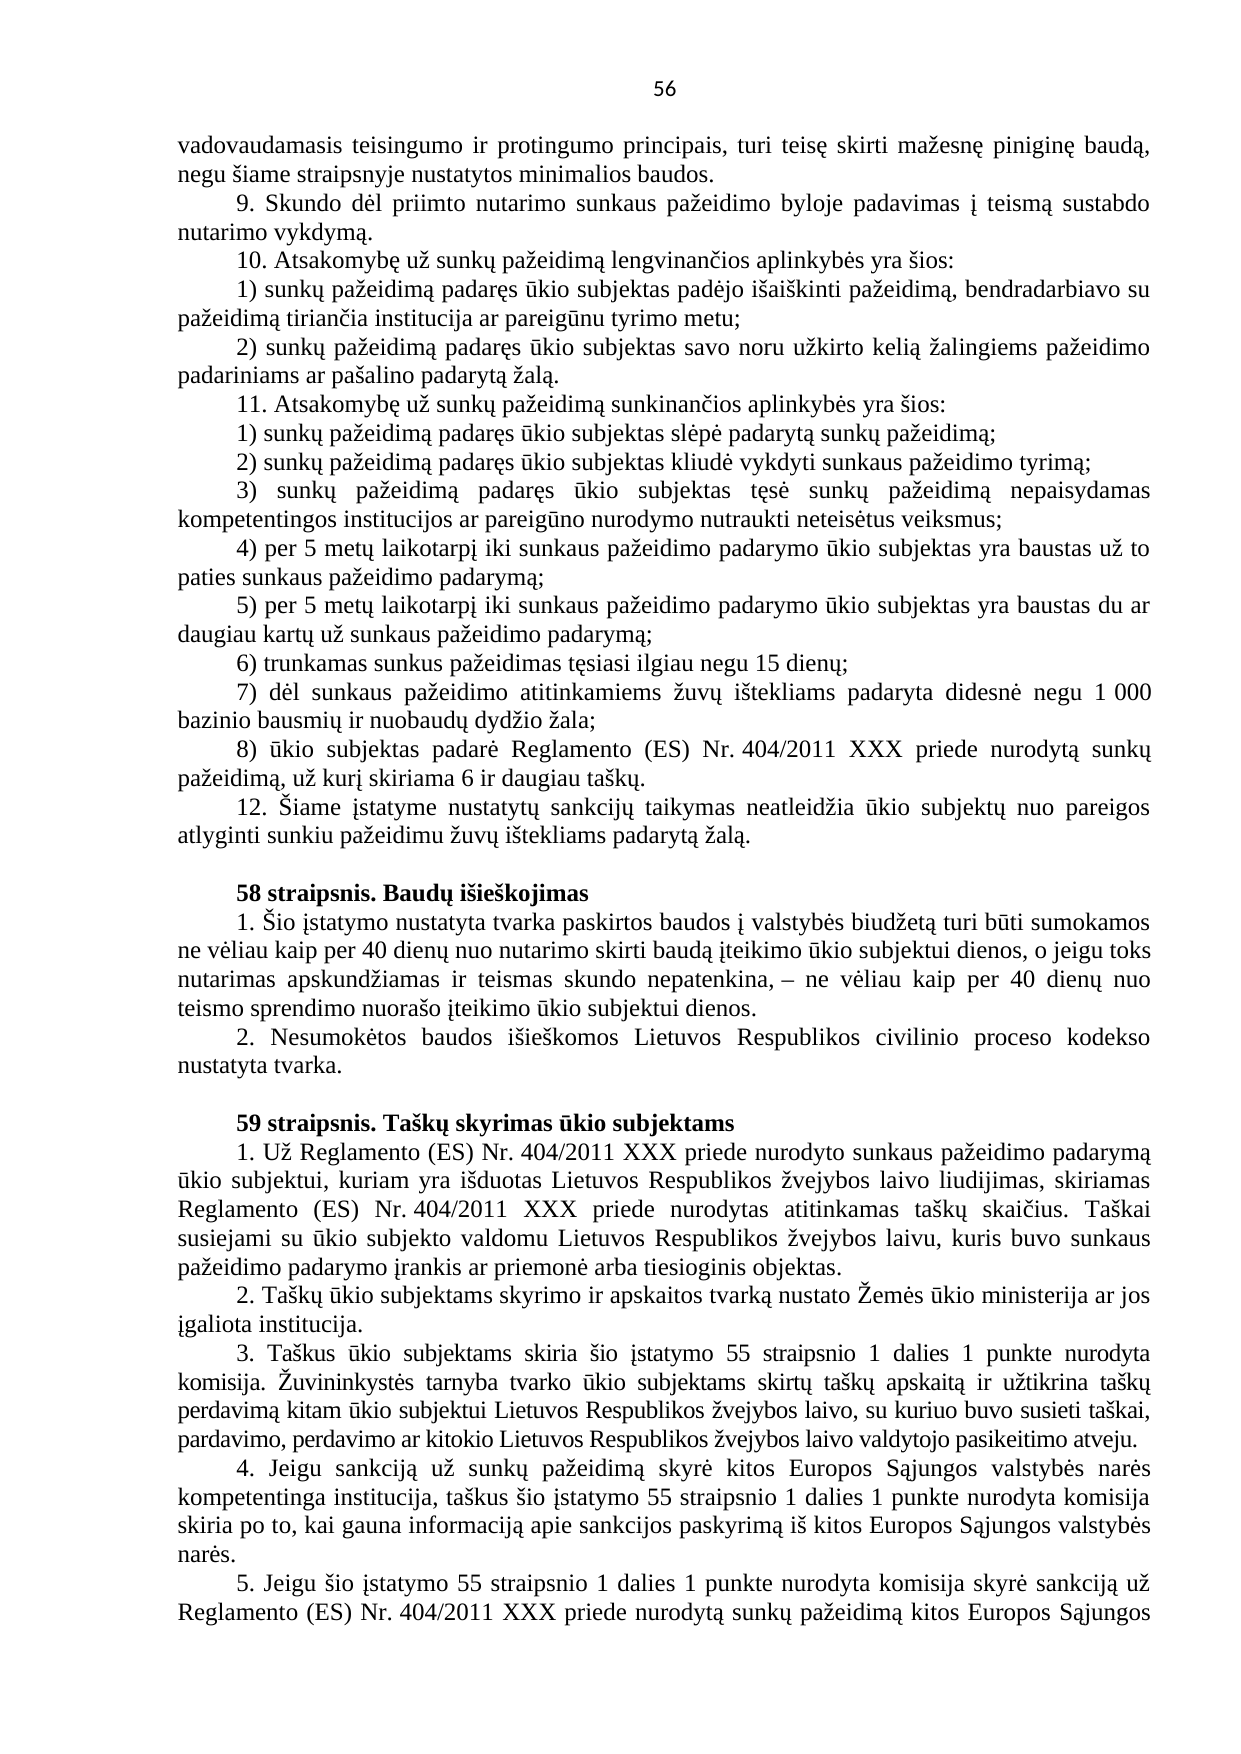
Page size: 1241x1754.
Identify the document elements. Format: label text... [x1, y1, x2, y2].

text 2) sunkų pažeidimą padaręs ūkio subjektas savo noru užkirto kelią žalingiems pažeidimo padariniams ar pašalino padarytą žalą. [177, 332, 1152, 389]
text 1) sunkų pažeidimą padaręs ūkio subjektas slėpė padarytą sunkų pažeidimą; [177, 418, 1152, 447]
text 2. Nesumokėtos baudos išieškomos Lietuvos Respublikos civilinio proceso kodekso nustatyta tvarka. [177, 1022, 1152, 1079]
text 8) ūkio subjektas padarė Reglamento (ES) Nr. 404/2011 XXX priede nurodytą sunkų pažeidimą, už kurį skiriama 6 ir daugiau taškų. [177, 734, 1152, 792]
text 1. Šio įstatymo nustatyta tvarka paskirtos baudos į valstybės biudžetą turi būti sumokamos ne vėliau kaip per 40 dienų nuo nutarimo skirti baudą įteikimo ūkio subjektui dienos, o jeigu toks nutarimas apskundžiamas ir teismas skundo nepatenkina, – ne vėliau kaip per 40 dienų nuo teismo sprendimo nuorašo įteikimo ūkio subjektui dienos. [177, 907, 1152, 1022]
text 5. Jeigu šio įstatymo 55 straipsnio 1 dalies 1 punkte nurodyta komisija skyrė sankciją už Reglamento (ES) Nr. 404/2011 XXX priede nurodytą sunkų pažeidimą kitos Europos Sąjungos [177, 1568, 1152, 1626]
text 10. Atsakomybę už sunkų pažeidimą lengvinančios aplinkybės yra šios: [177, 246, 1152, 274]
text 59 straipsnis. Taškų skyrimas ūkio subjektams [177, 1108, 1152, 1137]
text 1. Už Reglamento (ES) Nr. 404/2011 XXX priede nurodyto sunkaus pažeidimo padarymą ūkio subjektui, kuriam yra išduotas Lietuvos Respublikos žvejybos laivo liudijimas, skiriamas Reglamento (ES) Nr. 404/2011 XXX priede nurodytas atitinkamas taškų skaičius. Taškai susiejami su ūkio subjekto valdomu Lietuvos Respublikos žvejybos laivu, kuris buvo sunkaus pažeidimo padarymo įrankis ar priemonė arba tiesioginis objektas. [177, 1137, 1152, 1281]
text 3. Taškus ūkio subjektams skiria šio įstatymo 55 straipsnio 1 dalies 1 punkte nurodyta komisija. Žuvininkystės tarnyba tvarko ūkio subjektams skirtų taškų apskaitą ir užtikrina taškų perdavimą kitam ūkio subjektui Lietuvos Respublikos žvejybos laivo, su kuriuo buvo susieti taškai, pardavimo, perdavimo ar kitokio Lietuvos Respublikos žvejybos laivo valdytojo pasikeitimo atveju. [177, 1338, 1152, 1453]
text 5) per 5 metų laikotarpį iki sunkaus pažeidimo padarymo ūkio subjektas yra baustas du ar daugiau kartų už sunkaus pažeidimo padarymą; [177, 591, 1152, 648]
text 12. Šiame įstatyme nustatytų sankcijų taikymas neatleidžia ūkio subjektų nuo pareigos atlyginti sunkiu pažeidimu žuvų ištekliams padarytą žalą. [177, 792, 1152, 849]
text 4. Jeigu sankciją už sunkų pažeidimą skyrė kitos Europos Sąjungos valstybės narės kompetentinga institucija, taškus šio įstatymo 55 straipsnio 1 dalies 1 punkte nurodyta komisija skiria po to, kai gauna informaciją apie sankcijos paskyrimą iš kitos Europos Sąjungos valstybės narės. [177, 1453, 1152, 1568]
text 9. Skundo dėl priimto nutarimo sunkaus pažeidimo byloje padavimas į teismą sustabdo nutarimo vykdymą. [177, 188, 1152, 246]
text 7) dėl sunkaus pažeidimo atitinkamiems žuvų ištekliams padaryta didesnė negu 1 000 bazinio bausmių ir nuobaudų dydžio žala; [177, 677, 1152, 734]
text 1) sunkų pažeidimą padaręs ūkio subjektas padėjo išaiškinti pažeidimą, bendradarbiavo su pažeidimą tiriančia institucija ar pareigūnu tyrimo metu; [177, 274, 1152, 332]
text 3) sunkų pažeidimą padaręs ūkio subjektas tęsė sunkų pažeidimą nepaisydamas kompetentingos institucijos ar pareigūno nurodymo nutraukti neteisėtus veiksmus; [177, 476, 1152, 533]
text 6) trunkamas sunkus pažeidimas tęsiasi ilgiau negu 15 dienų; [177, 648, 1152, 677]
text 11. Atsakomybę už sunkų pažeidimą sunkinančios aplinkybės yra šios: [177, 389, 1152, 418]
text 4) per 5 metų laikotarpį iki sunkaus pažeidimo padarymo ūkio subjektas yra baustas už to paties sunkaus pažeidimo padarymą; [177, 533, 1152, 591]
text 58 straipsnis. Baudų išieškojimas [177, 878, 1152, 907]
text vadovaudamasis teisingumo ir protingumo principais, turi teisę skirti mažesnę piniginę baudą, negu šiame straipsnyje nustatytos minimalios baudos. [177, 131, 1152, 188]
text 2. Taškų ūkio subjektams skyrimo ir apskaitos tvarką nustato Žemės ūkio ministerija ar jos įgaliota institucija. [177, 1281, 1152, 1338]
text 2) sunkų pažeidimą padaręs ūkio subjektas kliudė vykdyti sunkaus pažeidimo tyrimą; [177, 447, 1152, 476]
